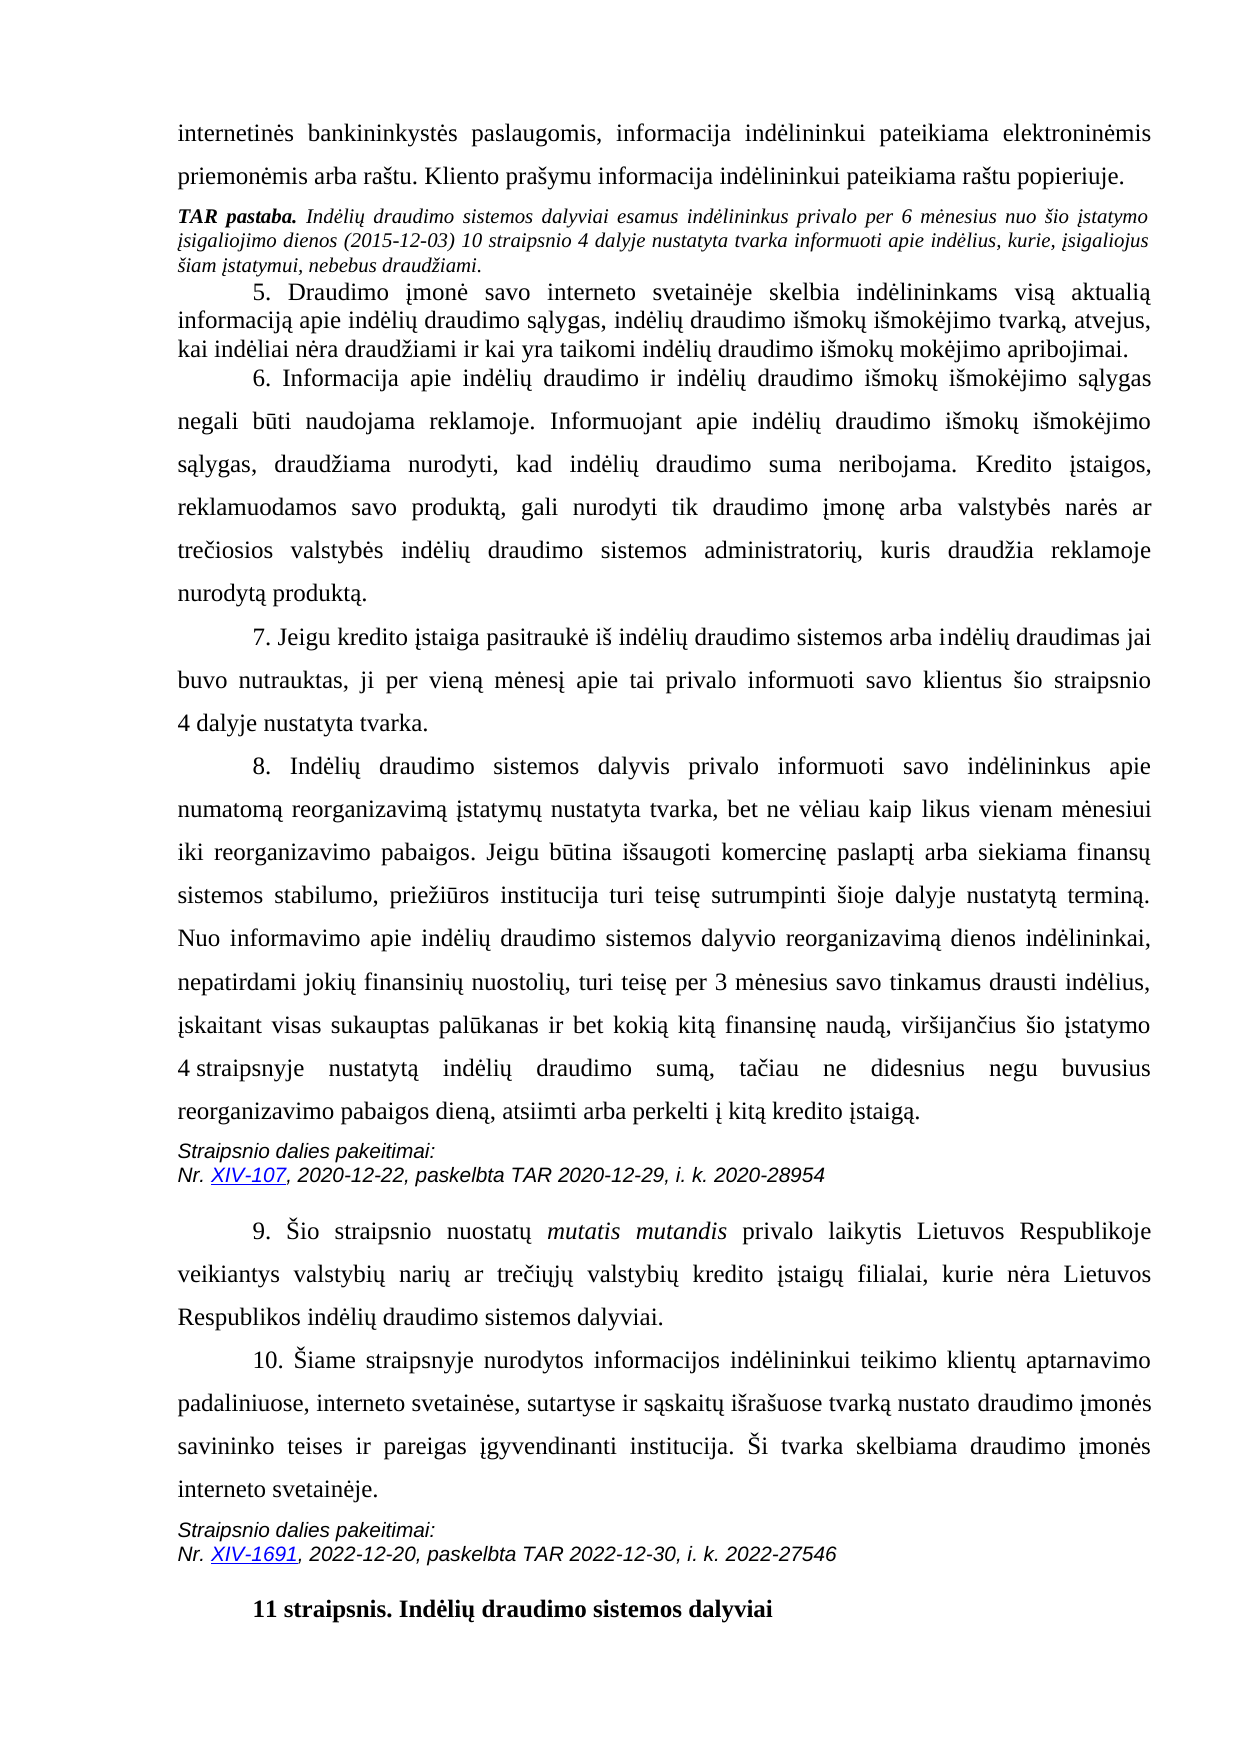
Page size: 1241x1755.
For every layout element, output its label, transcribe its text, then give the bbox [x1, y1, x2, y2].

text Nr. XIV-107, 2020-12-22, paskelbta TAR 2020-12-29, i. k. 2020-28954 [177, 1163, 1152, 1187]
text TAR pastaba. Indėlių draudimo sistemos dalyviai esamus indėlininkus privalo per 6 mėnesius nuo šio įstatymo įsigaliojimo dienos (2015-12-03) 10 straipsnio 4 dalyje nustatyta tvarka informuoti apie indėlius, kurie, įsigaliojus šiam įstatymui, nebebus draudžiami. [177, 204, 1152, 277]
text 10. Šiame straipsnyje nurodytos informacijos indėlininkui teikimo klientų aptarnavimo padaliniuose, interneto svetainėse, sutartyse ir sąskaitų išrašuose tvarką nustato draudimo įmonės savininko teises ir pareigas įgyvendinanti institucija. Ši tvarka skelbiama draudimo įmonės interneto svetainėje. [177, 1345, 1152, 1503]
text 6. Informacija apie indėlių draudimo ir indėlių draudimo išmokų išmokėjimo sąlygas negali būti naudojama reklamoje. Informuojant apie indėlių draudimo išmokų išmokėjimo sąlygas, draudžiama nurodyti, kad indėlių draudimo suma neribojama. Kredito įstaigos, reklamuodamos savo produktą, gali nurodyti tik draudimo įmonę arba valstybės narės ar trečiosios valstybės indėlių draudimo sistemos administratorių, kuris draudžia reklamoje nurodytą produktą. [177, 363, 1152, 607]
text 5. Draudimo įmonė savo interneto svetainėje skelbia indėlininkams visą aktualią informaciją apie indėlių draudimo sąlygas, indėlių draudimo išmokų išmokėjimo tvarką, atvejus, kai indėliai nėra draudžiami ir kai yra taikomi indėlių draudimo išmokų mokėjimo apribojimai. [177, 277, 1152, 363]
text 8. Indėlių draudimo sistemos dalyvis privalo informuoti savo indėlininkus apie numatomą reorganizavimą įstatymų nustatyta tvarka, bet ne vėliau kaip likus vienam mėnesiui iki reorganizavimo pabaigos. Jeigu būtina išsaugoti komercinę paslaptį arba siekiama finansų sistemos stabilumo, priežiūros institucija turi teisę sutrumpinti šioje dalyje nustatytą terminą. Nuo informavimo apie indėlių draudimo sistemos dalyvio reorganizavimą dienos indėlininkai, nepatirdami jokių finansinių nuostolių, turi teisę per 3 mėnesius savo tinkamus drausti indėlius, įskaitant visas sukauptas palūkanas ir bet kokią kitą finansinę naudą, viršijančius šio įstatymo 4 straipsnyje nustatytą indėlių draudimo sumą, tačiau ne didesnius negu buvusius reorganizavimo pabaigos dieną, atsiimti arba perkelti į kitą kredito įstaigą. [177, 751, 1152, 1125]
text 7. Jeigu kredito įstaiga pasitraukė iš indėlių draudimo sistemos arba indėlių draudimas jai buvo nutrauktas, ji per vieną mėnesį apie tai privalo informuoti savo klientus šio straipsnio 4 dalyje nustatyta tvarka. [177, 622, 1152, 737]
text Nr. XIV-1691, 2022-12-20, paskelbta TAR 2022-12-30, i. k. 2022-27546 [177, 1542, 1152, 1566]
text Straipsnio dalies pakeitimai: [177, 1139, 1152, 1163]
text 11 straipsnis. Indėlių draudimo sistemos dalyviai [177, 1594, 1152, 1623]
text Straipsnio dalies pakeitimai: [177, 1518, 1152, 1542]
text 9. Šio straipsnio nuostatų mutatis mutandis privalo laikytis Lietuvos Respublikoje veikiantys valstybių narių ar trečiųjų valstybių kredito įstaigų filialai, kurie nėra Lietuvos Respublikos indėlių draudimo sistemos dalyviai. [177, 1216, 1152, 1331]
text internetinės bankininkystės paslaugomis, informacija indėlininkui pateikiama elektroninėmis priemonėmis arba raštu. Kliento prašymu informacija indėlininkui pateikiama raštu popieriuje. [177, 118, 1152, 190]
